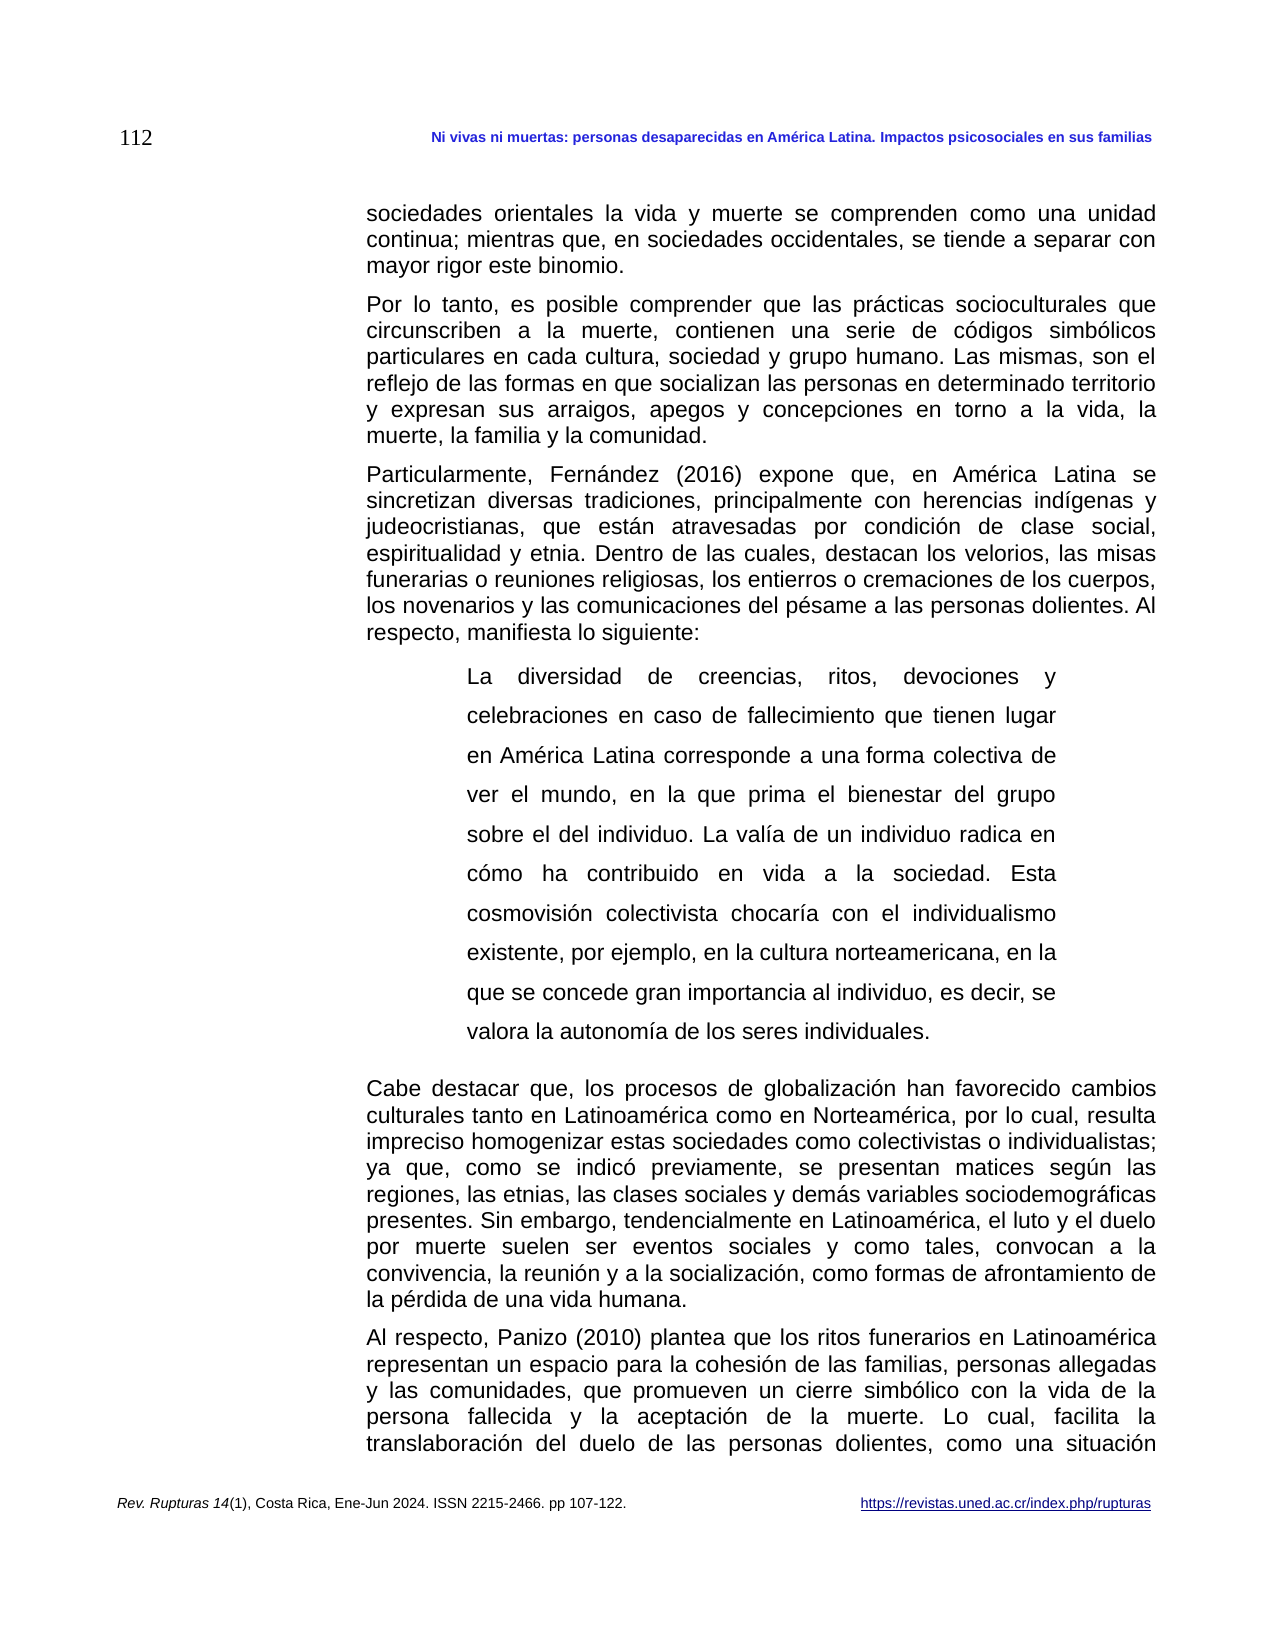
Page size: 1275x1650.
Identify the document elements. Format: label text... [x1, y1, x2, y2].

text Cabe destacar que, los procesos de globalización han favorecido cambios culturales tanto en Latinoamérica como en Norteamérica, por lo cual, resulta impreciso homogenizar estas sociedades como colectivistas o individualistas; ya que, como se indicó previamente, se presentan matices según las regiones, las etnias, las clases sociales y demás variables sociodemográficas presentes. Sin embargo, tendencialmente en Latinoamérica, el luto y el duelo por muerte suelen ser eventos sociales y como tales, convocan a la convivencia, la reunión y a la socialización, como formas de afrontamiento de la pérdida de una vida humana. [366, 1075, 1157, 1312]
text Particularmente, Fernández (2016) expone que, en América Latina se sincretizan diversas tradiciones, principalmente con herencias indígenas y judeocristianas, que están atravesadas por condición de clase social, espiritualidad y etnia. Dentro de las cuales, destacan los velorios, las misas funerarias o reuniones religiosas, los entierros o cremaciones de los cuerpos, los novenarios y las comunicaciones del pésame a las personas dolientes. Al respecto, manifiesta lo siguiente: [366, 461, 1157, 645]
text Al respecto, Panizo (2010) plantea que los ritos funerarios en Latinoamérica representan un espacio para la cohesión de las familias, personas allegadas y las comunidades, que promueven un cierre simbólico con la vida de la persona fallecida y la aceptación de la muerte. Lo cual, facilita la translaboración del duelo de las personas dolientes, como una situación [366, 1324, 1157, 1456]
text Por lo tanto, es posible comprender que las prácticas socioculturales que circunscriben a la muerte, contienen una serie de códigos simbólicos particulares en cada cultura, sociedad y grupo humano. Las mismas, son el reflejo de las formas en que socializan las personas en determinado territorio y expresan sus arraigos, apegos y concepciones en torno a la vida, la muerte, la familia y la comunidad. [366, 291, 1157, 449]
text sociedades orientales la vida y muerte se comprenden como una unidad continua; mientras que, en sociedades occidentales, se tiende a separar con mayor rigor este binomio. [366, 200, 1157, 279]
text La diversidad de creencias, ritos, devociones y celebraciones en caso de fallecimiento que tienen lugar en América Latina corresponde a una forma colectiva de ver el mundo, en la que prima el bienestar del grupo sobre el del individuo. La valía de un individuo radica en cómo ha contribuido en vida a la sociedad. Esta cosmovisión colectivista chocaría con el individualismo existente, por ejemplo, en la cultura norteamericana, en la que se concede gran importancia al individuo, es decir, se valora la autonomía de los seres individuales. [467, 663, 1056, 1044]
